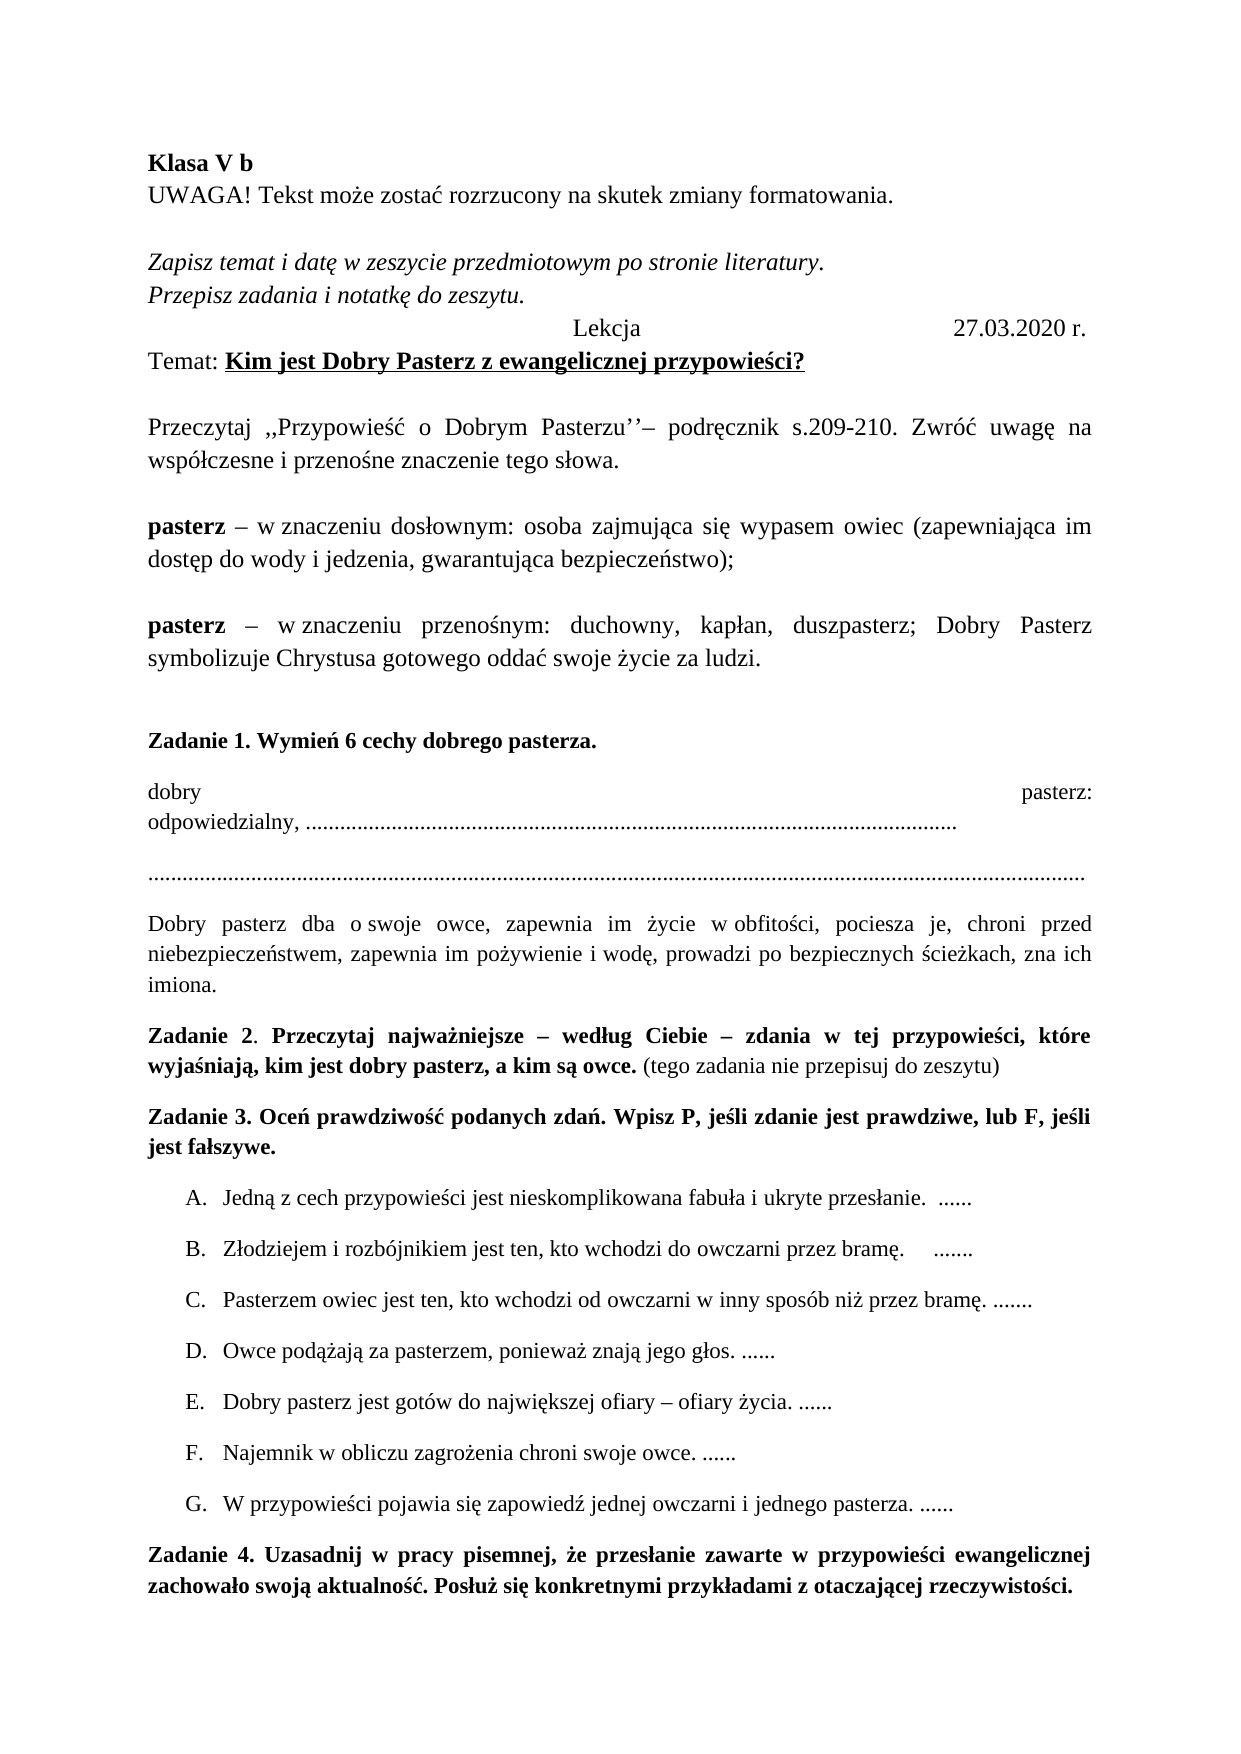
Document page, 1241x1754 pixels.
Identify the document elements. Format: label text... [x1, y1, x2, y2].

text pasterz – w znaczeniu dosłownym: osoba zajmująca się wypasem owiec (zapewniająca im dostęp do wody i jedzenia, gwarantująca bezpieczeństwo); [148, 511, 1093, 573]
text Dobry pasterz dba o swoje owce, zapewnia im życie w obfitości, pociesza je, chroni przed niebezpieczeństwem, zapewnia im pożywienie i wodę, prowadzi po bezpiecznych ścieżkach, zna ich imiona. [148, 910, 1093, 997]
text Zadanie 2. Przeczytaj najważniejsze – według Ciebie – zdania w tej przypowieści, które wyjaśniają, kim jest dobry pasterz, a kim są owce. (tego zadania nie przepisuj do zeszytu) [148, 1022, 1093, 1078]
text Zadanie 1. Wymień 6 cechy dobrego pasterza. [148, 727, 1093, 753]
list Dobry pasterz jest gotów do największej ofiary – ofiary życia. ...... [185, 1388, 1093, 1415]
list Najemnik w obliczu zagrożenia chroni swoje owce. ...... [185, 1439, 1093, 1466]
text dobry pasterz: odpowiedzialny, .................................................................................................................. [148, 778, 1093, 834]
text UWAGA! Tekst może zostać rozrzucony na skutek zmiany formatowania. [148, 181, 1093, 209]
list Złodziejem i rozbójnikiem jest ten, kto wchodzi do owczarni przez bramę. ....... [185, 1235, 1093, 1262]
list Pasterzem owiec jest ten, kto wchodzi od owczarni w inny sposób niż przez bramę. ....... [185, 1286, 1093, 1313]
list Jedną z cech przypowieści jest nieskomplikowana fabuła i ukryte przesłanie. ...... [185, 1184, 1093, 1211]
text .................................................................................................................................................................... [148, 859, 1093, 886]
text pasterz – w znaczeniu przenośnym: duchowny, kapłan, duszpasterz; Dobry Pasterz symbolizuje Chrystusa gotowego oddać swoje życie za ludzi. [148, 577, 1093, 672]
text Lekcja 27.03.2020 r. Temat: Kim jest Dobry Pasterz z ewangelicznej przypowieści? [148, 313, 1093, 374]
text Zadanie 3. Oceń prawdziwość podanych zdań. Wpisz P, jeśli zdanie jest prawdziwe, lub F, jeśli jest fałszywe. [148, 1103, 1093, 1159]
text Przeczytaj ,,Przypowieść o Dobrym Pasterzu’’– podręcznik s.209-210. Zwróć uwagę na współczesne i przenośne znaczenie tego słowa. [148, 412, 1093, 473]
text Przepisz zadania i notatkę do zeszytu. [148, 280, 1093, 308]
text Zapisz temat i datę w zeszycie przedmiotowym po stronie literatury. [148, 247, 1093, 275]
text Klasa V b [148, 148, 1093, 176]
text Zadanie 4. Uzasadnij w pracy pisemnej, że przesłanie zawarte w przypowieści ewangelicznej zachowało swoją aktualność. Posłuż się konkretnymi przykładami z otaczającej rzeczywistości. [148, 1542, 1093, 1598]
list Owce podążają za pasterzem, ponieważ znają jego głos. ...... [185, 1337, 1093, 1364]
list W przypowieści pojawia się zapowiedź jednej owczarni i jednego pasterza. ...... [185, 1491, 1093, 1517]
